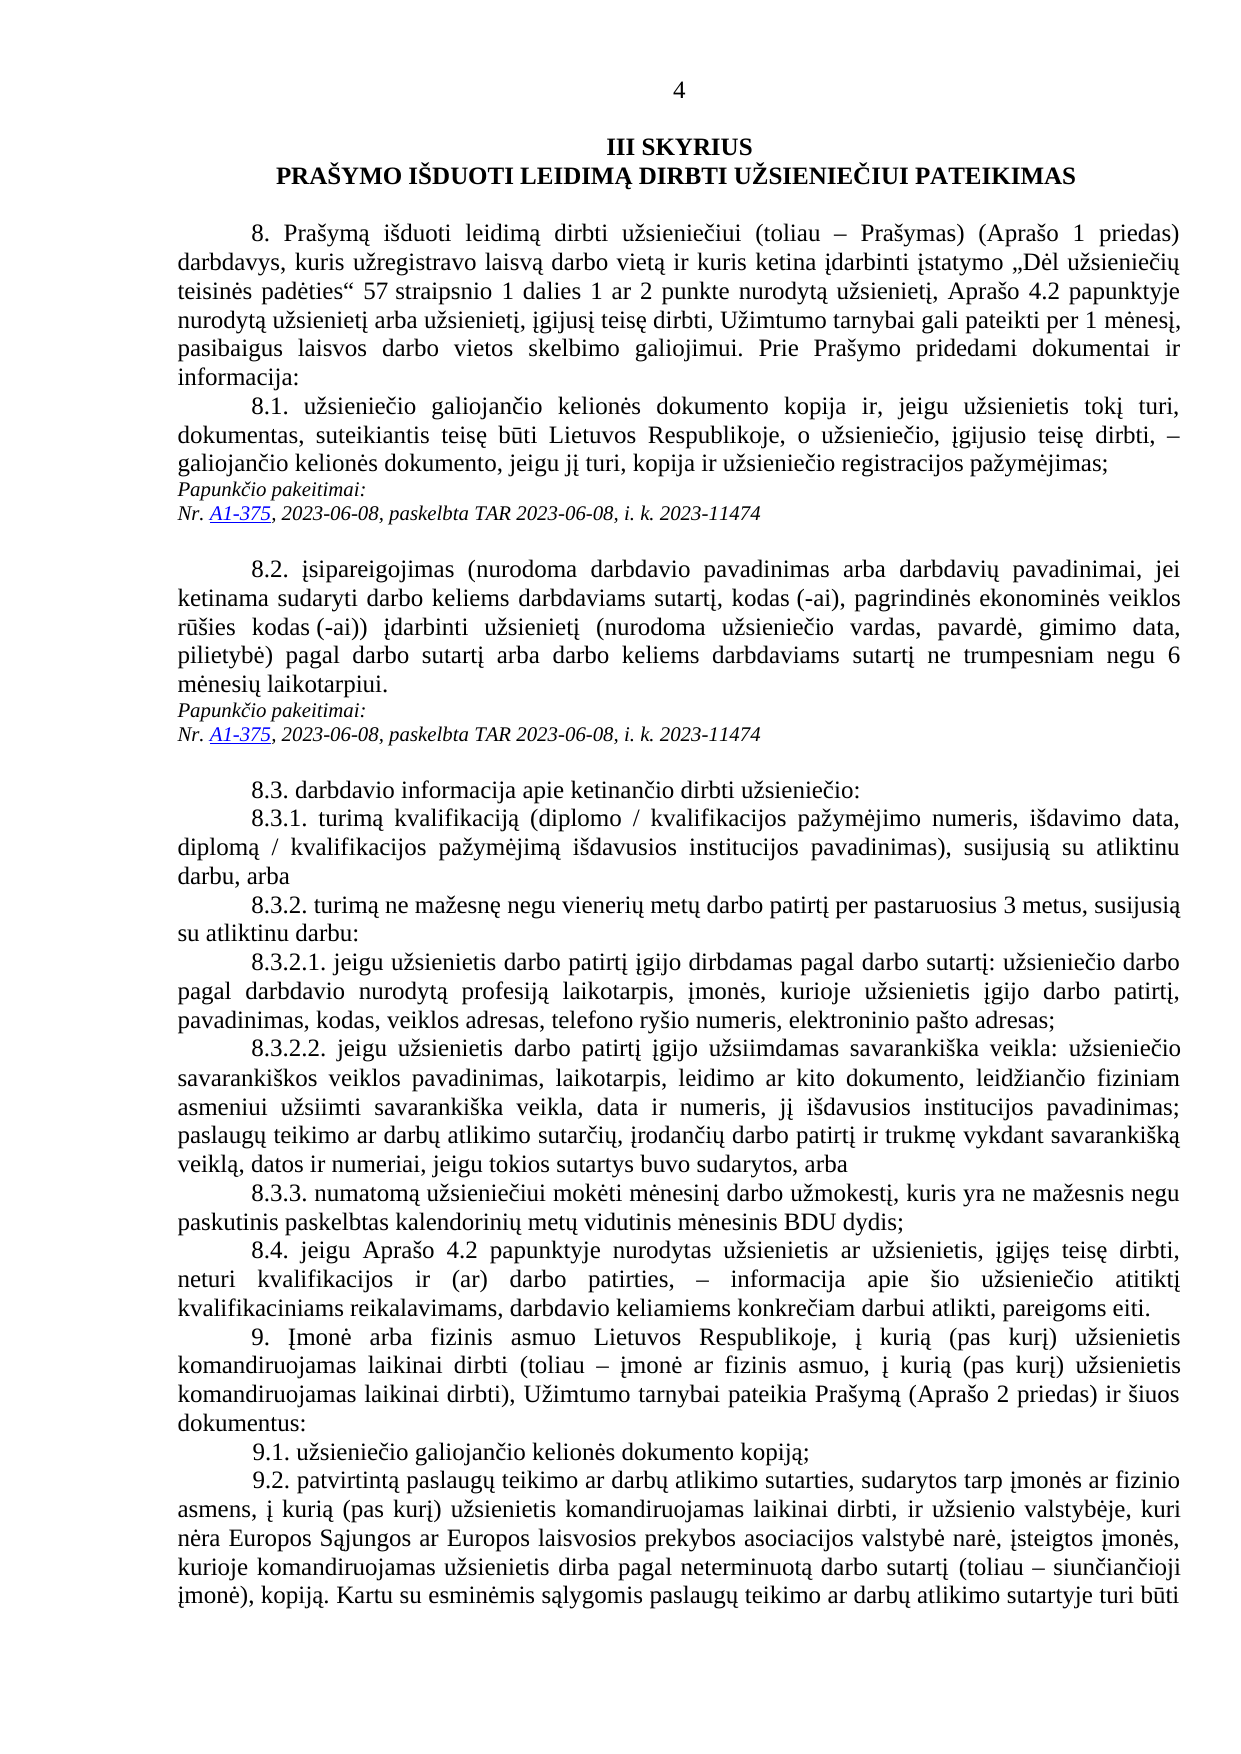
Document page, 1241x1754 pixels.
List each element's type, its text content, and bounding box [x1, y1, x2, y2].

text 8. Prašymą išduoti leidimą dirbti užsieniečiui (toliau – Prašymas) (Aprašo 1 priedas) darbdavys, kuris užregistravo laisvą darbo vietą ir kuris ketina įdarbinti įstatymo „Dėl užsieniečių teisinės padėties“ 57 straipsnio 1 dalies 1 ar 2 punkte nurodytą užsienietį, Aprašo 4.2 papunktyje nurodytą užsienietį arba užsienietį, įgijusį teisę dirbti, Užimtumo tarnybai gali pateikti per 1 mėnesį, pasibaigus laisvos darbo vietos skelbimo galiojimui. Prie Prašymo pridedami dokumentai ir informacija: [177, 218, 1181, 391]
text PRAŠYMO IŠDUOTI LEIDIMĄ DIRBTI UŽSIENIEČIUI PATEIKIMAS [177, 161, 1181, 190]
text 8.3.2.1. jeigu užsienietis darbo patirtį įgijo dirbdamas pagal darbo sutartį: užsieniečio darbo pagal darbdavio nurodytą profesiją laikotarpis, įmonės, kurioje užsienietis įgijo darbo patirtį, pavadinimas, kodas, veiklos adresas, telefono ryšio numeris, elektroninio pašto adresas; [177, 947, 1181, 1033]
text 8.3.2.2. jeigu užsienietis darbo patirtį įgijo užsiimdamas savarankiška veikla: užsieniečio savarankiškos veiklos pavadinimas, laikotarpis, leidimo ar kito dokumento, leidžiančio fiziniam asmeniui užsiimti savarankiška veikla, data ir numeris, jį išdavusios institucijos pavadinimas; paslaugų teikimo ar darbų atlikimo sutarčių, įrodančių darbo patirtį ir trukmę vykdant savarankišką veiklą, datos ir numeriai, jeigu tokios sutartys buvo sudarytos, arba [177, 1033, 1181, 1178]
text 8.3.3. numatomą užsieniečiui mokėti mėnesinį darbo užmokestį, kuris yra ne mažesnis negu paskutinis paskelbtas kalendorinių metų vidutinis mėnesinis BDU dydis; [177, 1178, 1181, 1235]
text 8.2. įsipareigojimas (nurodoma darbdavio pavadinimas arba darbdavių pavadinimai, jei ketinama sudaryti darbo keliems darbdaviams sutartį, kodas (-ai), pagrindinės ekonominės veiklos rūšies kodas (-ai)) įdarbinti užsienietį (nurodoma užsieniečio vardas, pavardė, gimimo data, pilietybė) pagal darbo sutartį arba darbo keliems darbdaviams sutartį ne trumpesniam negu 6 mėnesių laikotarpiui. [177, 554, 1181, 698]
text Papunkčio pakeitimai: [177, 477, 1181, 501]
text Papunkčio pakeitimai: [177, 698, 1181, 722]
text III SKYRIUS [177, 132, 1181, 161]
text 8.4. jeigu Aprašo 4.2 papunktyje nurodytas užsienietis ar užsienietis, įgijęs teisę dirbti, neturi kvalifikacijos ir (ar) darbo patirties, – informacija apie šio užsieniečio atitiktį kvalifikaciniams reikalavimams, darbdavio keliamiems konkrečiam darbui atlikti, pareigoms eiti. [177, 1235, 1181, 1322]
text Nr. A1-375, 2023-06-08, paskelbta TAR 2023-06-08, i. k. 2023-11474 [177, 722, 1181, 746]
text 8.3.1. turimą kvalifikaciją (diplomo / kvalifikacijos pažymėjimo numeris, išdavimo data, diplomą / kvalifikacijos pažymėjimą išdavusios institucijos pavadinimas), susijusią su atliktinu darbu, arba [177, 803, 1181, 890]
text 8.1. užsieniečio galiojančio kelionės dokumento kopija ir, jeigu užsienietis tokį turi, dokumentas, suteikiantis teisę būti Lietuvos Respublikoje, o užsieniečio, įgijusio teisę dirbti, – galiojančio kelionės dokumento, jeigu jį turi, kopija ir užsieniečio registracijos pažymėjimas; [177, 391, 1181, 477]
text 9. Įmonė arba fizinis asmuo Lietuvos Respublikoje, į kurią (pas kurį) užsienietis komandiruojamas laikinai dirbti (toliau – įmonė ar fizinis asmuo, į kurią (pas kurį) užsienietis komandiruojamas laikinai dirbti), Užimtumo tarnybai pateikia Prašymą (Aprašo 2 priedas) ir šiuos dokumentus: [177, 1322, 1181, 1437]
text 8.3. darbdavio informacija apie ketinančio dirbti užsieniečio: [177, 775, 1181, 803]
text 9.1. užsieniečio galiojančio kelionės dokumento kopiją; [177, 1437, 1181, 1465]
text 8.3.2. turimą ne mažesnę negu vienerių metų darbo patirtį per pastaruosius 3 metus, susijusią su atliktinu darbu: [177, 890, 1181, 947]
text Nr. A1-375, 2023-06-08, paskelbta TAR 2023-06-08, i. k. 2023-11474 [177, 501, 1181, 525]
text 9.2. patvirtintą paslaugų teikimo ar darbų atlikimo sutarties, sudarytos tarp įmonės ar fizinio asmens, į kurią (pas kurį) užsienietis komandiruojamas laikinai dirbti, ir užsienio valstybėje, kuri nėra Europos Sąjungos ar Europos laisvosios prekybos asociacijos valstybė narė, įsteigtos įmonės, kurioje komandiruojamas užsienietis dirba pagal neterminuotą darbo sutartį (toliau – siunčiančioji įmonė), kopiją. Kartu su esminėmis sąlygomis paslaugų teikimo ar darbų atlikimo sutartyje turi būti [177, 1465, 1181, 1609]
